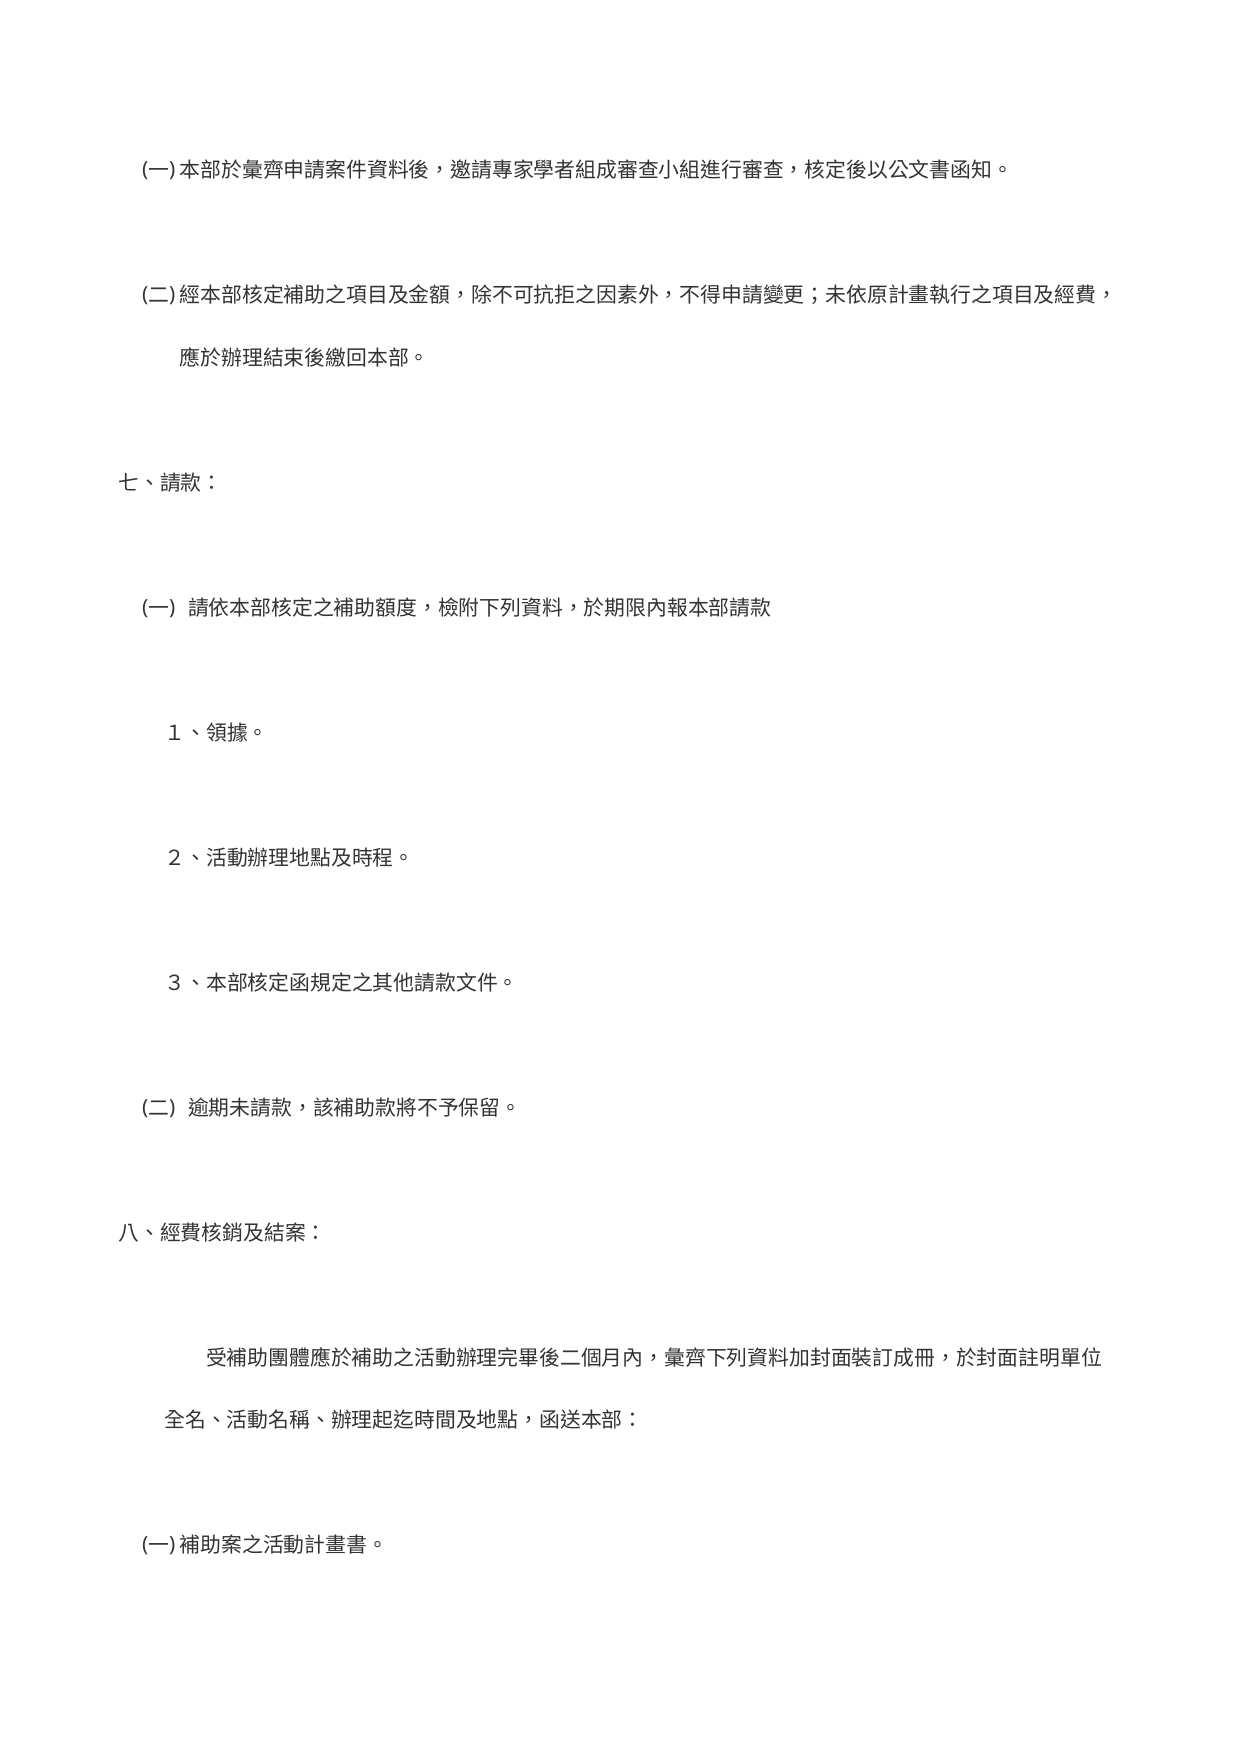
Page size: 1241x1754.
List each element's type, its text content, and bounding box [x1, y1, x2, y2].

text (二) 經本部核定補助之項目及金額，除不可抗拒之因素外，不得申請變更；未依原計畫執行之項目及經費，應於辦理結束後繳回本部。 [142, 252, 1122, 377]
text ３、本部核定函規定之其他請款文件。 [164, 939, 1122, 1002]
text (一) 請依本部核定之補助額度，檢附下列資料，於期限內報本部請款 [142, 564, 1122, 627]
text １、領據。 [164, 689, 1122, 752]
text (一) 補助案之活動計畫書。 [142, 1502, 1122, 1564]
text (一) 本部於彙齊申請案件資料後，邀請專家學者組成審查小組進行審查，核定後以公文書函知。 [142, 127, 1122, 189]
text 受補助團體應於補助之活動辦理完畢後二個月內，彙齊下列資料加封面裝訂成冊，於封面註明單位全名、活動名稱、辦理起迄時間及地點，函送本部： [133, 1314, 1122, 1439]
text 八、經費核銷及結案： [118, 1189, 1122, 1252]
text (二) 逾期未請款，該補助款將不予保留。 [142, 1064, 1122, 1127]
text 七、請款： [118, 439, 1122, 502]
text ２、活動辦理地點及時程。 [164, 814, 1122, 877]
